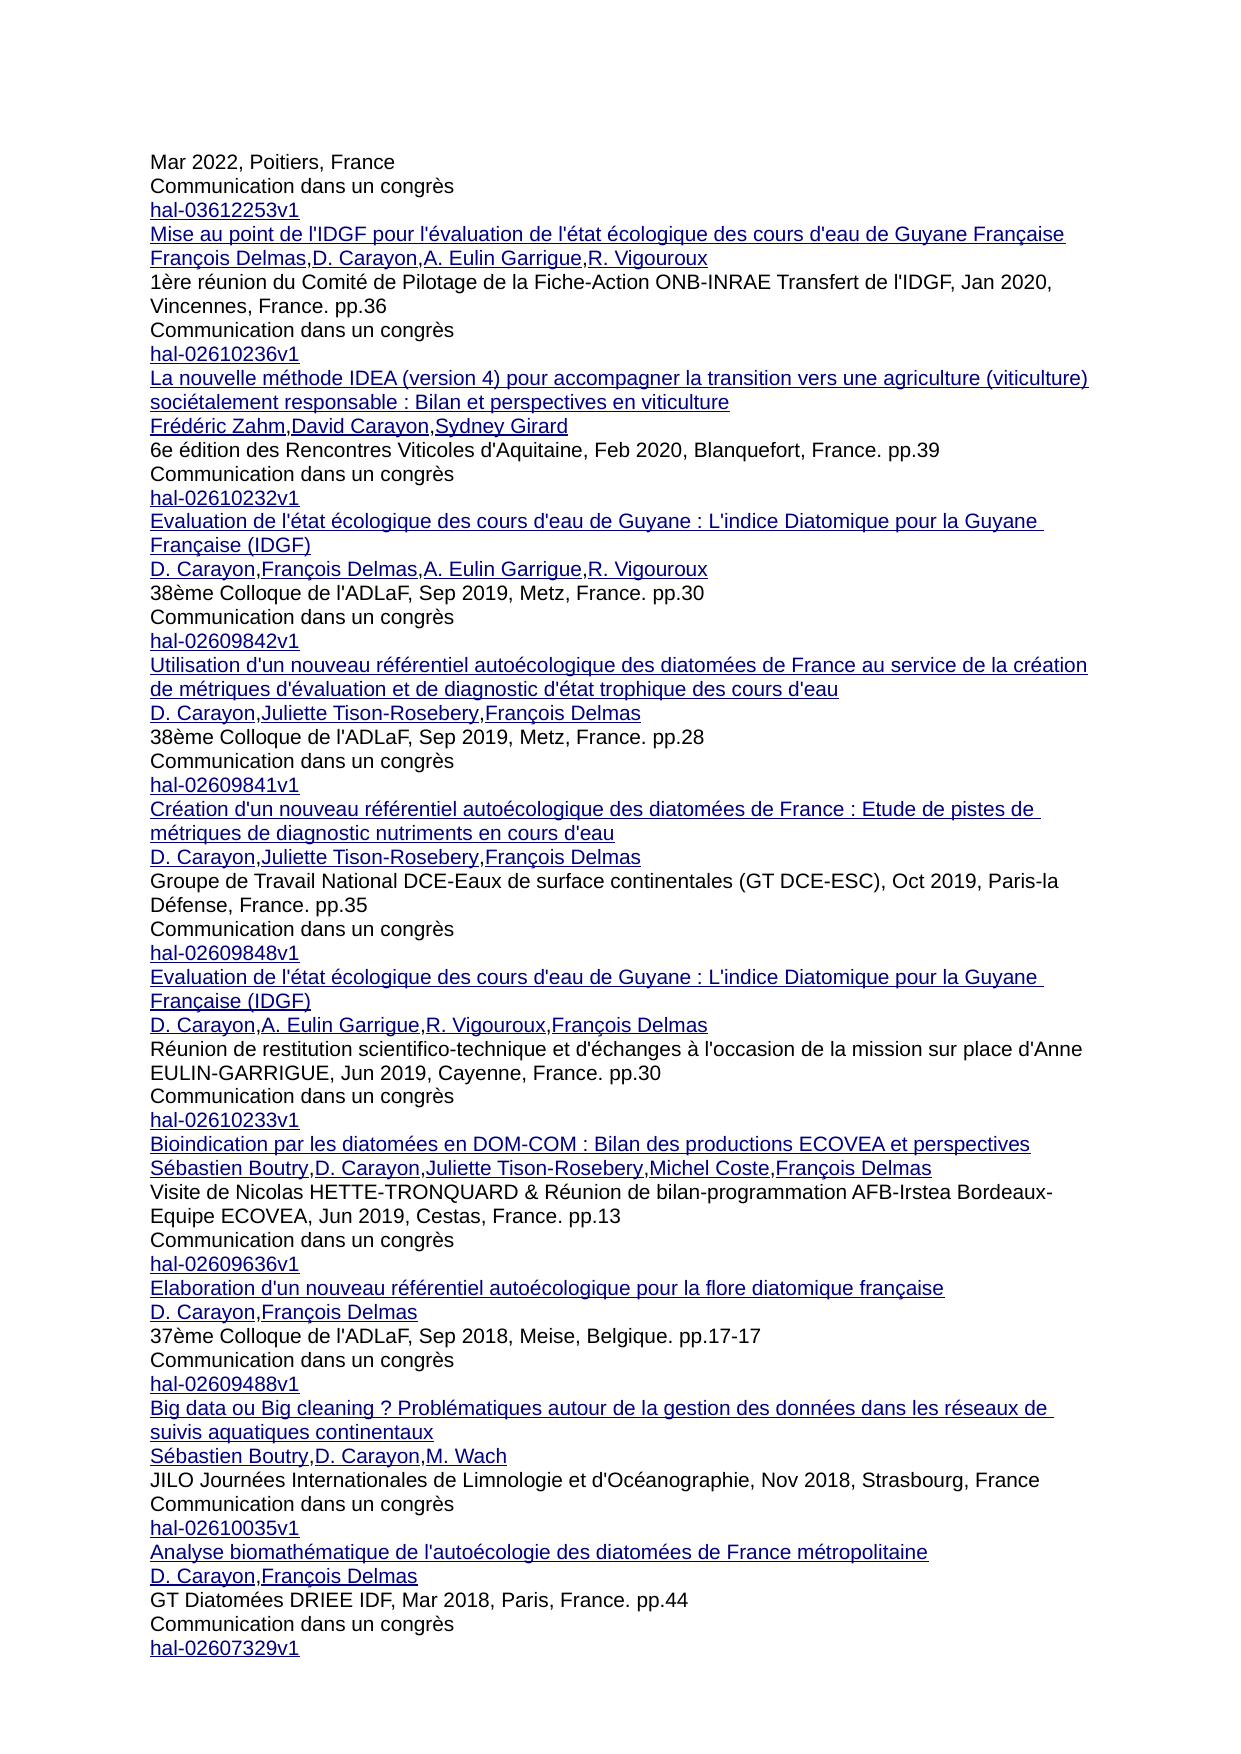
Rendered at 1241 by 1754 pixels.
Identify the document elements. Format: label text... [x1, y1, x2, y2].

table_cell Big data ou Big cleaning ? Problématiques autour de la gestion des données dans les réseaux de suivis aquatiques continentaux Sébastien Boutry,D. Carayon,M. Wach JILO Journées Internationales de Limnologie et d'Océanographie, Nov 2018, Strasbourg, France Communication dans un congrès hal-02610035v1 [150, 1396, 1090, 1539]
table_cell Evaluation de l'état écologique des cours d'eau de Guyane : L'indice Diatomique pour la Guyane Française (IDGF) D. Carayon,François Delmas,A. Eulin Garrigue,R. Vigouroux 38ème Colloque de l'ADLaF, Sep 2019, Metz, France. pp.30 Communication dans un congrès hal-02609842v1 [150, 509, 1090, 653]
table_cell Bioindication par les diatomées en DOM-COM : Bilan des productions ECOVEA et perspectives Sébastien Boutry,D. Carayon,Juliette Tison-Rosebery,Michel Coste,François Delmas Visite de Nicolas HETTE-TRONQUARD & Réunion de bilan-programmation AFB-Irstea Bordeaux-Equipe ECOVEA, Jun 2019, Cestas, France. pp.13 Communication dans un congrès hal-02609636v1 [150, 1132, 1090, 1276]
table_cell La nouvelle méthode IDEA (version 4) pour accompagner la transition vers une agriculture (viticulture) sociétalement responsable : Bilan et perspectives en viticulture Frédéric Zahm,David Carayon,Sydney Girard 6e édition des Rencontres Viticoles d'Aquitaine, Feb 2020, Blanquefort, France. pp.39 Communication dans un congrès hal-02610232v1 [150, 366, 1090, 509]
table_cell Mise au point de l'IDGF pour l'évaluation de l'état écologique des cours d'eau de Guyane Française François Delmas,D. Carayon,A. Eulin Garrigue,R. Vigouroux 1ère réunion du Comité de Pilotage de la Fiche-Action ONB-INRAE Transfert de l'IDGF, Jan 2020, Vincennes, France. pp.36 Communication dans un congrès hal-02610236v1 [150, 222, 1090, 366]
table_cell Utilisation d'un nouveau référentiel autoécologique des diatomées de France au service de la création de métriques d'évaluation et de diagnostic d'état trophique des cours d'eau D. Carayon,Juliette Tison-Rosebery,François Delmas 38ème Colloque de l'ADLaF, Sep 2019, Metz, France. pp.28 Communication dans un congrès hal-02609841v1 [150, 653, 1090, 797]
table_cell Elaboration d'un nouveau référentiel autoécologique pour la flore diatomique française D. Carayon,François Delmas 37ème Colloque de l'ADLaF, Sep 2018, Meise, Belgique. pp.17-17 Communication dans un congrès hal-02609488v1 [150, 1276, 1090, 1396]
table_cell Analyse biomathématique de l'autoécologie des diatomées de France métropolitaine D. Carayon,François Delmas GT Diatomées DRIEE IDF, Mar 2018, Paris, France. pp.44 Communication dans un congrès hal-02607329v1 [150, 1540, 1090, 1659]
table_cell Evaluation de l'état écologique des cours d'eau de Guyane : L'indice Diatomique pour la Guyane Française (IDGF) D. Carayon,A. Eulin Garrigue,R. Vigouroux,François Delmas Réunion de restitution scientifico-technique et d'échanges à l'occasion de la mission sur place d'Anne EULIN-GARRIGUE, Jun 2019, Cayenne, France. pp.30 Communication dans un congrès hal-02610233v1 [150, 965, 1090, 1132]
table_cell Mar 2022, Poitiers, France Communication dans un congrès hal-03612253v1 [150, 150, 1090, 222]
table_cell Création d'un nouveau référentiel autoécologique des diatomées de France : Etude de pistes de métriques de diagnostic nutriments en cours d'eau D. Carayon,Juliette Tison-Rosebery,François Delmas Groupe de Travail National DCE-Eaux de surface continentales (GT DCE-ESC), Oct 2019, Paris-la Défense, France. pp.35 Communication dans un congrès hal-02609848v1 [150, 797, 1090, 964]
